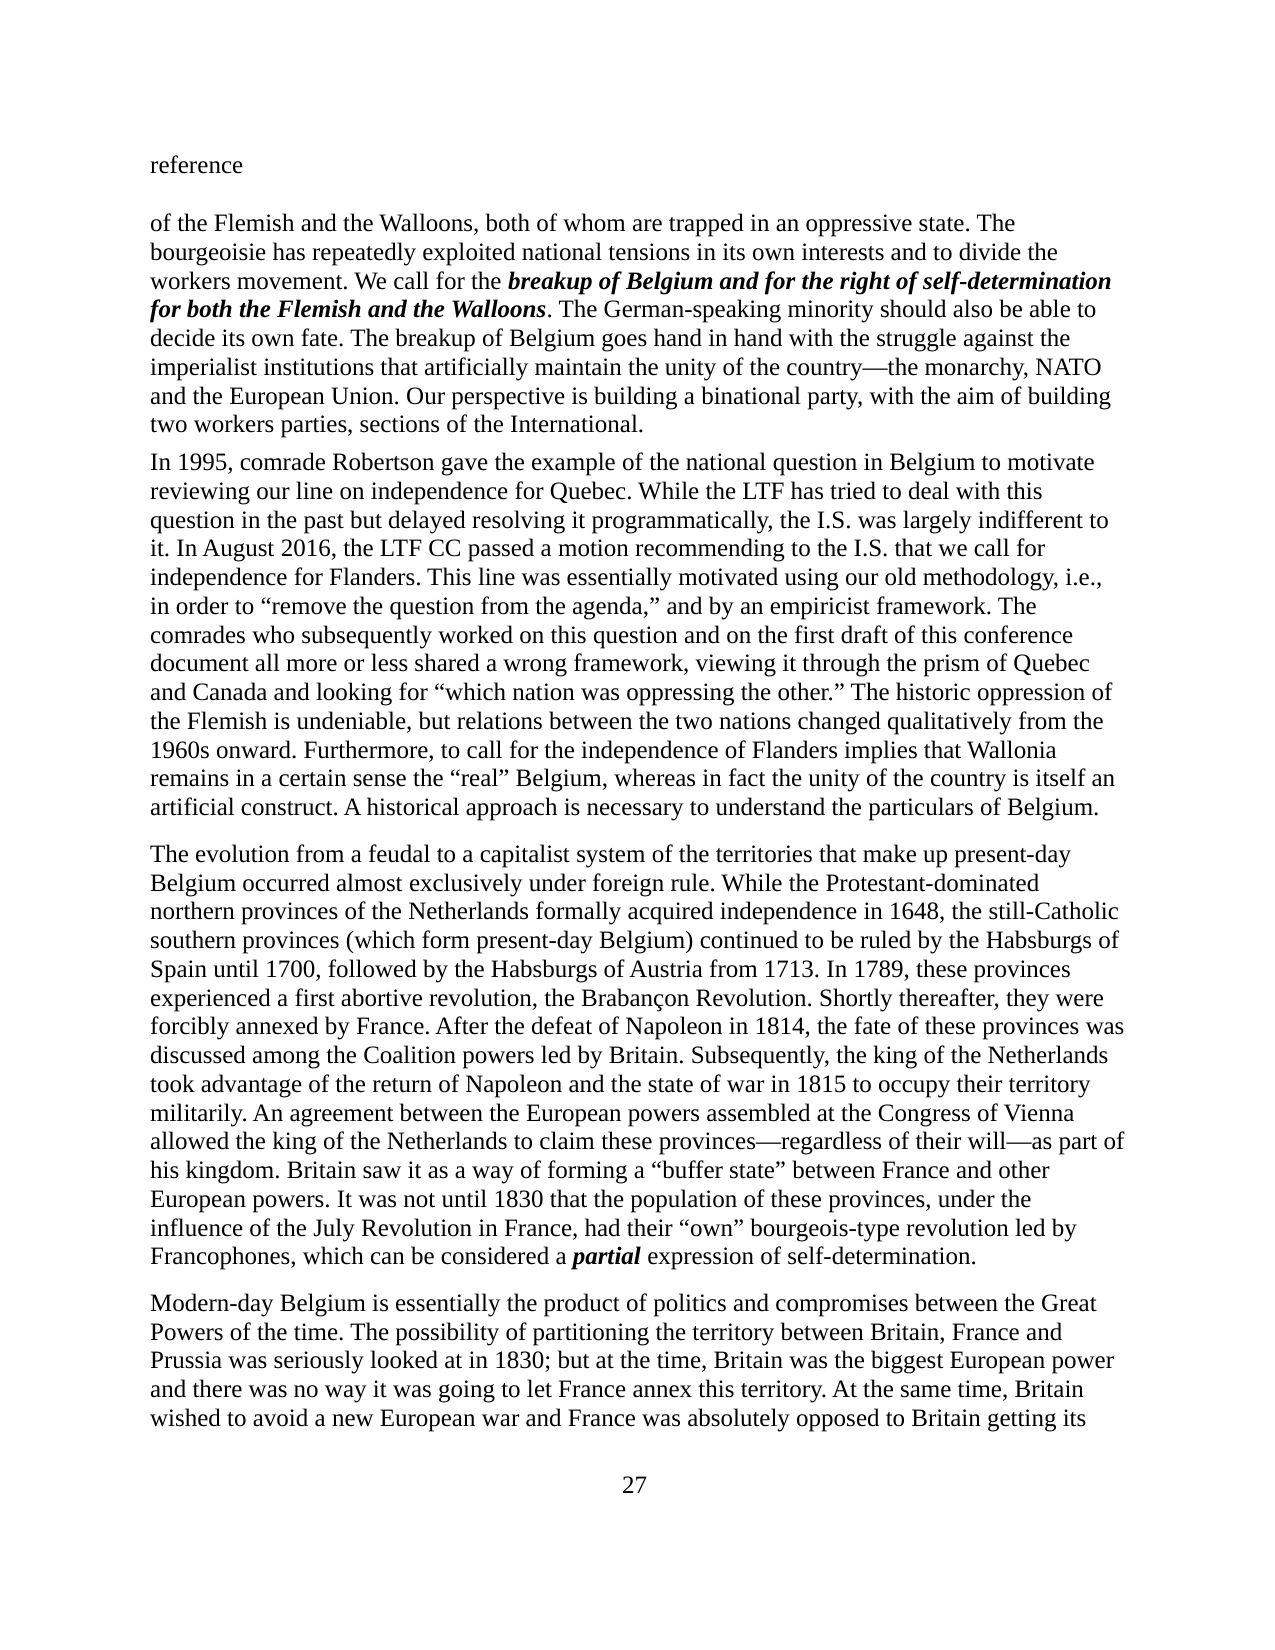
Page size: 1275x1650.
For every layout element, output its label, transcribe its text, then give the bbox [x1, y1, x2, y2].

text Modern-day Belgium is essentially the product of politics and compromises between the Great Powers of the time. The possibility of partitioning the territory between Britain, France and Prussia was seriously looked at in 1830; but at the time, Britain was the biggest European power and there was no way it was going to let France annex this territory. At the same time, Britain wished to avoid a new European war and France was absolutely opposed to Britain getting its [150, 1288, 1125, 1432]
text of the Flemish and the Walloons, both of whom are trapped in an oppressive state. The bourgeoisie has repeatedly exploited national tensions in its own interests and to divide the workers movement. We call for the breakup of Belgium and for the right of self-determination for both the Flemish and the Walloons. The German-speaking minority should also be able to decide its own fate. The breakup of Belgium goes hand in hand with the struggle against the imperialist institutions that artificially maintain the unity of the country—the monarchy, NATO and the European Union. Our perspective is building a binational party, with the aim of building two workers parties, sections of the International. [150, 208, 1125, 438]
text In 1995, comrade Robertson gave the example of the national question in Belgium to motivate reviewing our line on independence for Quebec. While the LTF has tried to deal with this question in the past but delayed resolving it programmatically, the I.S. was largely indifferent to it. In August 2016, the LTF CC passed a motion recommending to the I.S. that we call for independence for Flanders. This line was essentially motivated using our old methodology, i.e., in order to “remove the question from the agenda,” and by an empiricist framework. The comrades who subsequently worked on this question and on the first draft of this conference document all more or less shared a wrong framework, viewing it through the prism of Quebec and Canada and looking for “which nation was oppressing the other.” The historic oppression of the Flemish is undeniable, but relations between the two nations changed qualitatively from the 1960s onward. Furthermore, to call for the independence of Flanders implies that Wallonia remains in a certain sense the “real” Belgium, whereas in fact the unity of the country is itself an artificial construct. A historical approach is necessary to understand the particulars of Belgium. [150, 447, 1125, 821]
text The evolution from a feudal to a capitalist system of the territories that make up present-day Belgium occurred almost exclusively under foreign rule. While the Protestant-dominated northern provinces of the Netherlands formally acquired independence in 1648, the still-Catholic southern provinces (which form present-day Belgium) continued to be ruled by the Habsburgs of Spain until 1700, followed by the Habsburgs of Austria from 1713. In 1789, these provinces experienced a first abortive revolution, the Brabançon Revolution. Shortly thereafter, they were forcibly annexed by France. After the defeat of Napoleon in 1814, the fate of these provinces was discussed among the Coalition powers led by Britain. Subsequently, the king of the Netherlands took advantage of the return of Napoleon and the state of war in 1815 to occupy their territory militarily. An agreement between the European powers assembled at the Congress of Vienna allowed the king of the Netherlands to claim these provinces—regardless of their will—as part of his kingdom. Britain saw it as a way of forming a “buffer state” between France and other European powers. It was not until 1830 that the population of these provinces, under the influence of the July Revolution in France, had their “own” bourgeois-type revolution led by Francophones, which can be considered a partial expression of self-determination. [150, 839, 1125, 1270]
